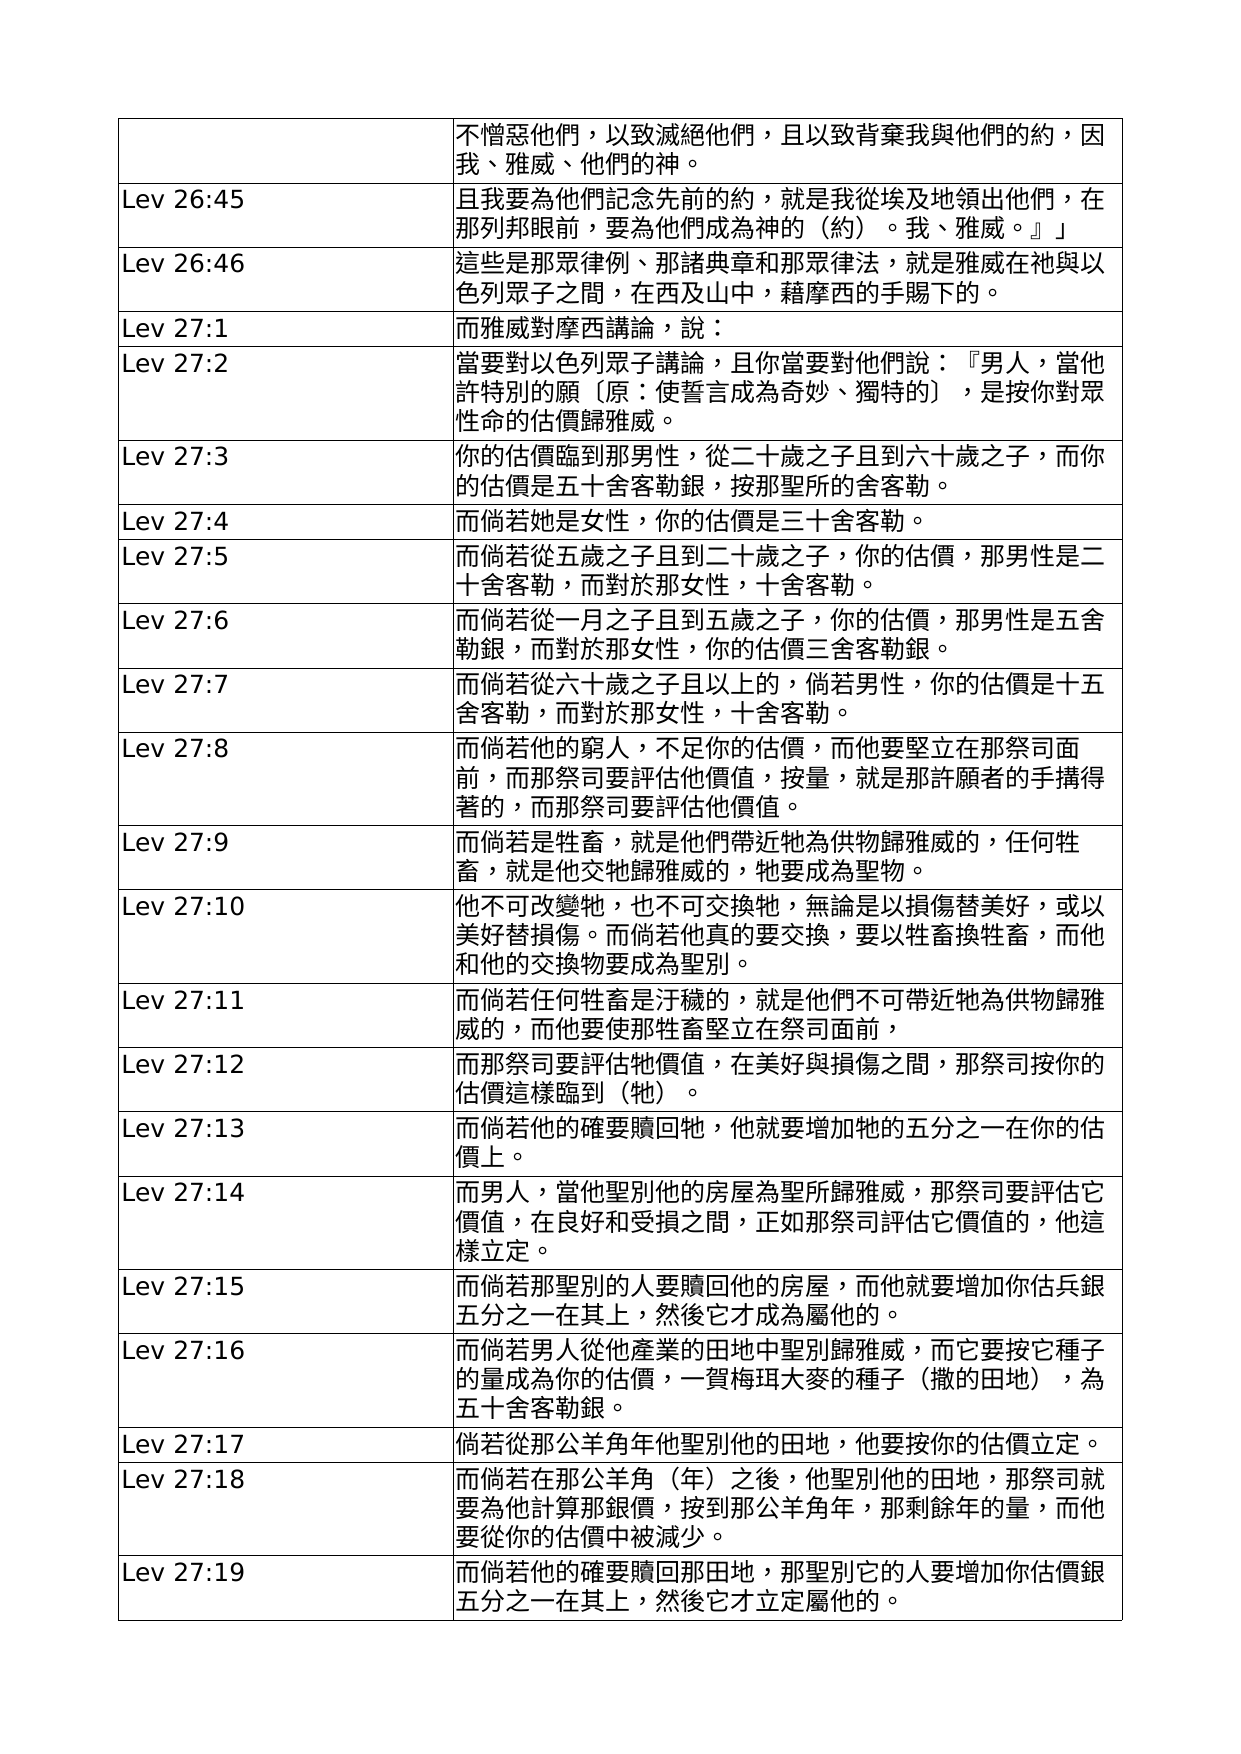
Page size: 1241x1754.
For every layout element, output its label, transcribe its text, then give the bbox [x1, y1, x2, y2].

table_cell Lev 27:10 [119, 890, 453, 983]
table_cell 而倘若從一月之子且到五歲之子，你的估價，那男性是五舍勒銀，而對於那女性，你的估價三舍客勒銀。 [454, 604, 1122, 667]
table_cell 他不可改變牠，也不可交換牠，無論是以損傷替美好，或以美好替損傷。而倘若他真的要交換，要以牲畜換牲畜，而他和他的交換物要成為聖別。 [454, 890, 1122, 983]
table_cell Lev 27:5 [119, 540, 453, 603]
table_cell 而倘若在那公羊角（年）之後，他聖別他的田地，那祭司就要為他計算那銀價，按到那公羊角年，那剩餘年的量，而他要從你的估價中被減少。 [454, 1463, 1122, 1555]
table_cell [119, 119, 453, 182]
table_cell Lev 27:16 [119, 1334, 453, 1427]
table_cell 而倘若他的窮人，不足你的估價，而他要堅立在那祭司面前，而那祭司要評估他價值，按量，就是那許願者的手搆得著的，而那祭司要評估他價值。 [454, 733, 1122, 825]
table_cell Lev 27:14 [119, 1177, 453, 1269]
table_cell 而雅威對摩西講論，說： [454, 312, 1122, 346]
table_cell Lev 27:6 [119, 604, 453, 667]
table_cell 而倘若男人從他產業的田地中聖別歸雅威，而它要按它種子的量成為你的估價，一賀梅珥大麥的種子（撒的田地），為五十舍客勒銀。 [454, 1334, 1122, 1427]
table_cell 當要對以色列眾子講論，且你當要對他們說：『男人，當他許特別的願〔原：使誓言成為奇妙、獨特的〕，是按你對眾性命的估價歸雅威。 [454, 347, 1122, 439]
table_cell Lev 27:7 [119, 669, 453, 732]
table_cell 而那祭司要評估牠價值，在美好與損傷之間，那祭司按你的估價這樣臨到（牠）。 [454, 1048, 1122, 1111]
table_cell 倘若從那公羊角年他聖別他的田地，他要按你的估價立定。 [454, 1428, 1122, 1462]
table_cell Lev 27:9 [119, 826, 453, 889]
table_cell Lev 27:11 [119, 984, 453, 1047]
table_cell 而倘若他的確要贖回牠，他就要增加牠的五分之一在你的估價上。 [454, 1112, 1122, 1176]
table_cell Lev 27:8 [119, 733, 453, 825]
table_cell 而男人，當他聖別他的房屋為聖所歸雅威，那祭司要評估它價值，在良好和受損之間，正如那祭司評估它價值的，他這樣立定。 [454, 1177, 1122, 1269]
table_cell Lev 27:13 [119, 1112, 453, 1176]
table_cell Lev 26:45 [119, 184, 453, 247]
table_cell 不憎惡他們，以致滅絕他們，且以致背棄我與他們的約，因我、雅威、他們的神。 [454, 119, 1122, 182]
table_cell 而倘若從六十歲之子且以上的，倘若男性，你的估價是十五舍客勒，而對於那女性，十舍客勒。 [454, 669, 1122, 732]
table_cell Lev 27:17 [119, 1428, 453, 1462]
table_cell Lev 27:19 [119, 1556, 453, 1619]
table_cell Lev 27:3 [119, 441, 453, 504]
table_cell 而倘若那聖別的人要贖回他的房屋，而他就要增加你估兵銀五分之一在其上，然後它才成為屬他的。 [454, 1270, 1122, 1333]
table_cell Lev 27:2 [119, 347, 453, 439]
table_cell 且我要為他們記念先前的約，就是我從埃及地領出他們，在那列邦眼前，要為他們成為神的（約）。我、雅威。』」 [454, 184, 1122, 247]
table_cell 這些是那眾律例、那諸典章和那眾律法，就是雅威在祂與以色列眾子之間，在西及山中，藉摩西的手賜下的。 [454, 248, 1122, 311]
table_cell 而倘若他的確要贖回那田地，那聖別它的人要增加你估價銀五分之一在其上，然後它才立定屬他的。 [454, 1556, 1122, 1619]
table_cell 而倘若從五歲之子且到二十歲之子，你的估價，那男性是二十舍客勒，而對於那女性，十舍客勒。 [454, 540, 1122, 603]
table_cell 而倘若她是女性，你的估價是三十舍客勒。 [454, 505, 1122, 539]
table_cell Lev 27:12 [119, 1048, 453, 1111]
table_cell 你的估價臨到那男性，從二十歲之子且到六十歲之子，而你的估價是五十舍客勒銀，按那聖所的舍客勒。 [454, 441, 1122, 504]
table_cell Lev 27:4 [119, 505, 453, 539]
table_cell Lev 27:1 [119, 312, 453, 346]
table_cell Lev 27:15 [119, 1270, 453, 1333]
table_cell 而倘若任何牲畜是汙穢的，就是他們不可帶近牠為供物歸雅威的，而他要使那牲畜堅立在祭司面前， [454, 984, 1122, 1047]
table_cell 而倘若是牲畜，就是他們帶近牠為供物歸雅威的，任何牲畜，就是他交牠歸雅威的，牠要成為聖物。 [454, 826, 1122, 889]
table_cell Lev 27:18 [119, 1463, 453, 1555]
table_cell Lev 26:46 [119, 248, 453, 311]
